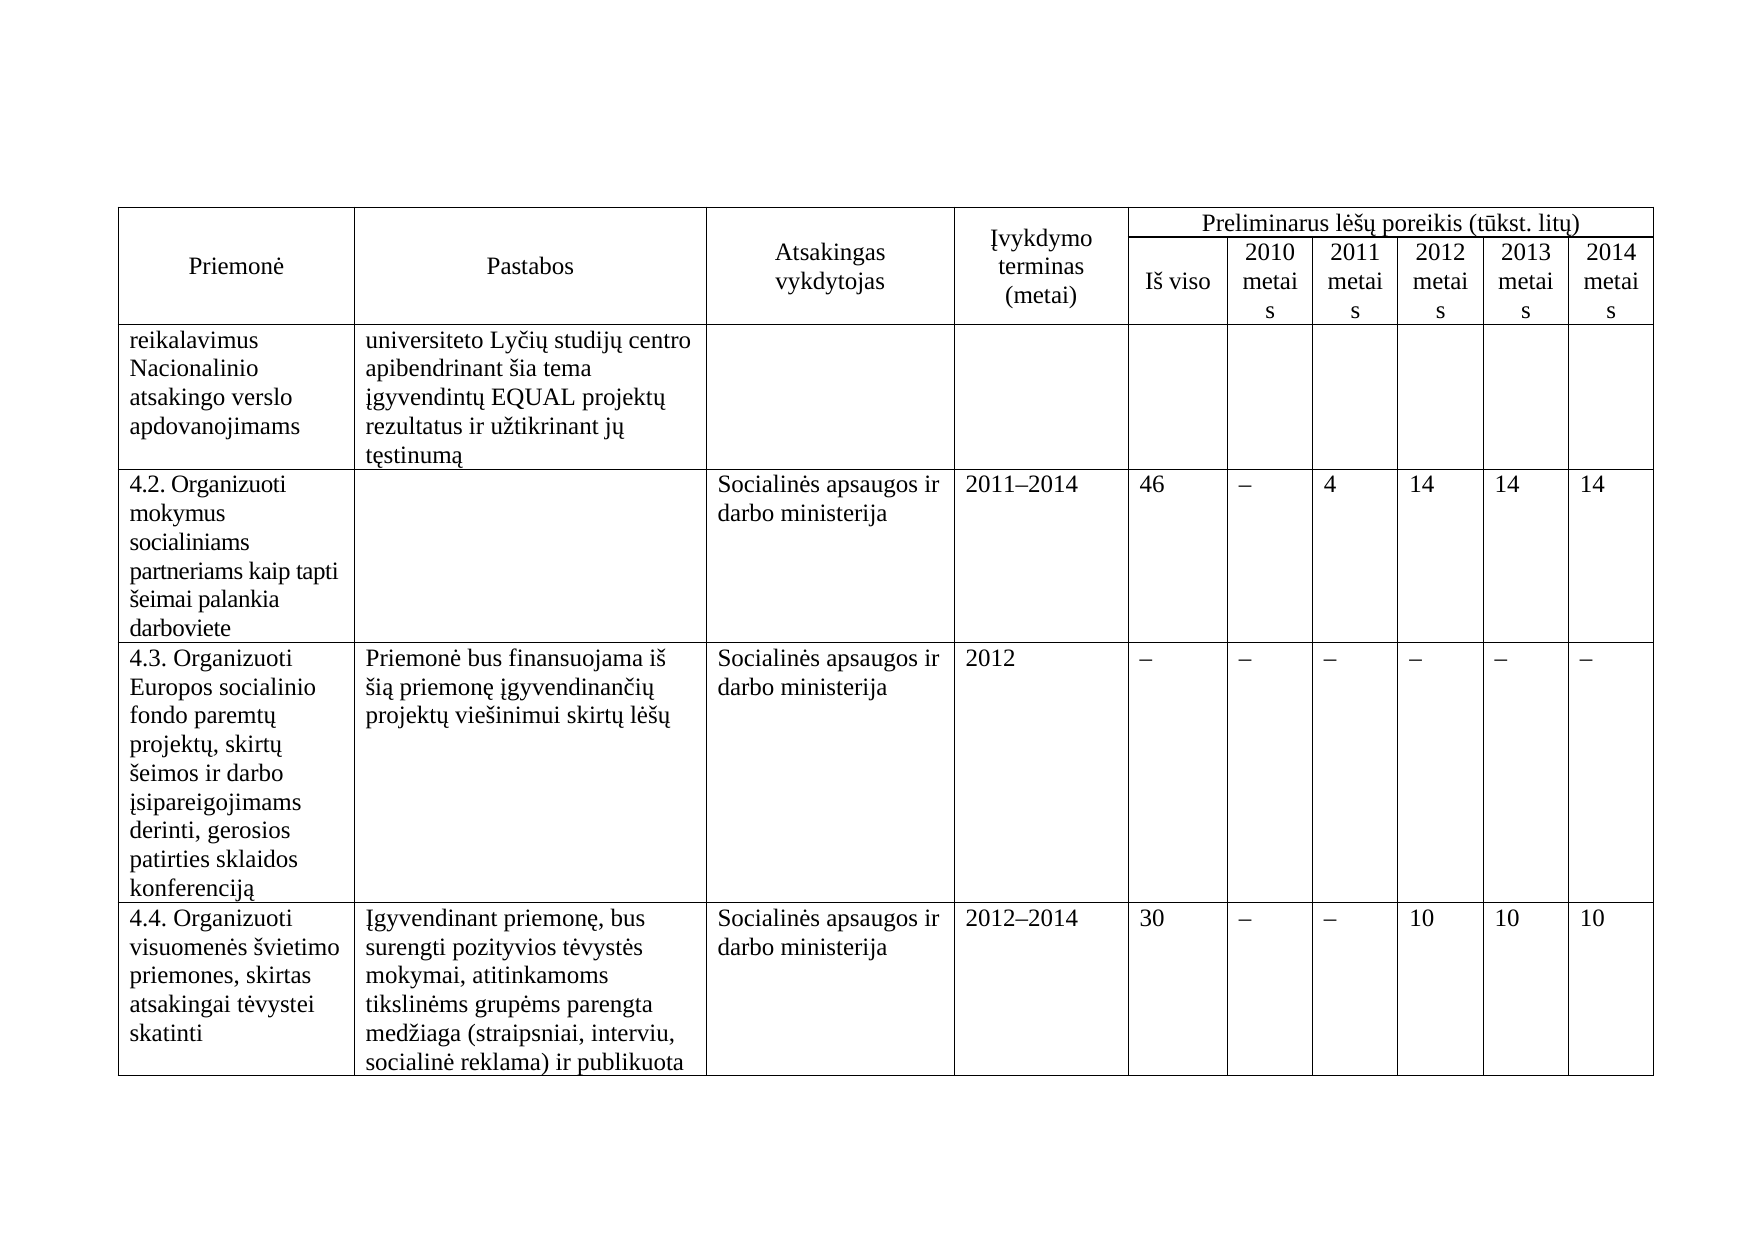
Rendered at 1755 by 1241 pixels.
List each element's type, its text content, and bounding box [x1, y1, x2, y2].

table_cell – [1129, 643, 1227, 902]
table_header Pastabos [355, 208, 706, 324]
table_cell [1228, 325, 1312, 468]
table_cell 2011 metais [1313, 238, 1397, 324]
table_cell 14 [1484, 470, 1568, 642]
table_header Preliminarus lėšų poreikis (tūkst. litų) [1129, 208, 1653, 236]
table_cell 2013 metais [1484, 238, 1568, 324]
table_cell 14 [1569, 470, 1653, 642]
table_cell 2011–2014 [955, 470, 1128, 642]
table_cell [1569, 325, 1653, 468]
table_cell – [1313, 903, 1397, 1075]
table_cell Įgyvendinant priemonę, bus surengti pozityvios tėvystės mokymai, atitinkamoms tikslinėms grupėms parengta medžiaga (straipsniai, interviu, socialinė reklama) ir publikuota [355, 903, 706, 1075]
table_cell – [1398, 643, 1483, 902]
table_cell – [1569, 643, 1653, 902]
table_cell 2014 metais [1569, 238, 1653, 324]
table_cell – [1313, 643, 1397, 902]
table_cell 10 [1569, 903, 1653, 1075]
table_cell 4.4. Organizuoti visuomenės švietimo priemones, skirtas atsakingai tėvystei skatinti [119, 903, 354, 1075]
table_cell Iš viso [1129, 238, 1227, 324]
table_cell – [1228, 643, 1312, 902]
table_cell 2012 [955, 643, 1128, 902]
table_cell – [1484, 643, 1568, 902]
table_cell – [1228, 470, 1312, 642]
table_cell reikalavimus Nacionalinio atsakingo verslo apdovanojimams [119, 325, 354, 468]
table_cell [955, 325, 1128, 468]
table_cell 4.3. Organizuoti Europos socialinio fondo paremtų projektų, skirtų šeimos ir darbo įsipareigojimams derinti, gerosios patirties sklaidos konferenciją [119, 643, 354, 902]
table_header Priemonė [119, 208, 354, 324]
table_cell 2012 metais [1398, 238, 1483, 324]
table_cell 2010 metais [1228, 238, 1312, 324]
table_cell [1484, 325, 1568, 468]
table_header Atsakingas vykdytojas [707, 208, 954, 324]
table_cell [1313, 325, 1397, 468]
table_cell 4 [1313, 470, 1397, 642]
table_cell 30 [1129, 903, 1227, 1075]
table_cell Priemonė bus finansuojama iš šią priemonę įgyvendinančių projektų viešinimui skirtų lėšų [355, 643, 706, 902]
table_cell 2012–2014 [955, 903, 1128, 1075]
table_cell 10 [1484, 903, 1568, 1075]
table_cell Socialinės apsaugos ir darbo ministerija [707, 470, 954, 642]
table_cell 46 [1129, 470, 1227, 642]
table_cell [1398, 325, 1483, 468]
table_cell – [1228, 903, 1312, 1075]
table_cell [1129, 325, 1227, 468]
table_cell 10 [1398, 903, 1483, 1075]
table_cell universiteto Lyčių studijų centro apibendrinant šia tema įgyvendintų EQUAL projektų rezultatus ir užtikrinant jų tęstinumą [355, 325, 706, 468]
table_cell [707, 325, 954, 468]
table_cell [355, 470, 706, 642]
table_cell 4.2. Organizuoti mokymus socialiniams partneriams kaip tapti šeimai palankia darboviete [119, 470, 354, 642]
table_cell 14 [1398, 470, 1483, 642]
table_cell Socialinės apsaugos ir darbo ministerija [707, 643, 954, 902]
table_header Įvykdymo terminas (metai) [955, 208, 1128, 324]
table_cell Socialinės apsaugos ir darbo ministerija [707, 903, 954, 1075]
